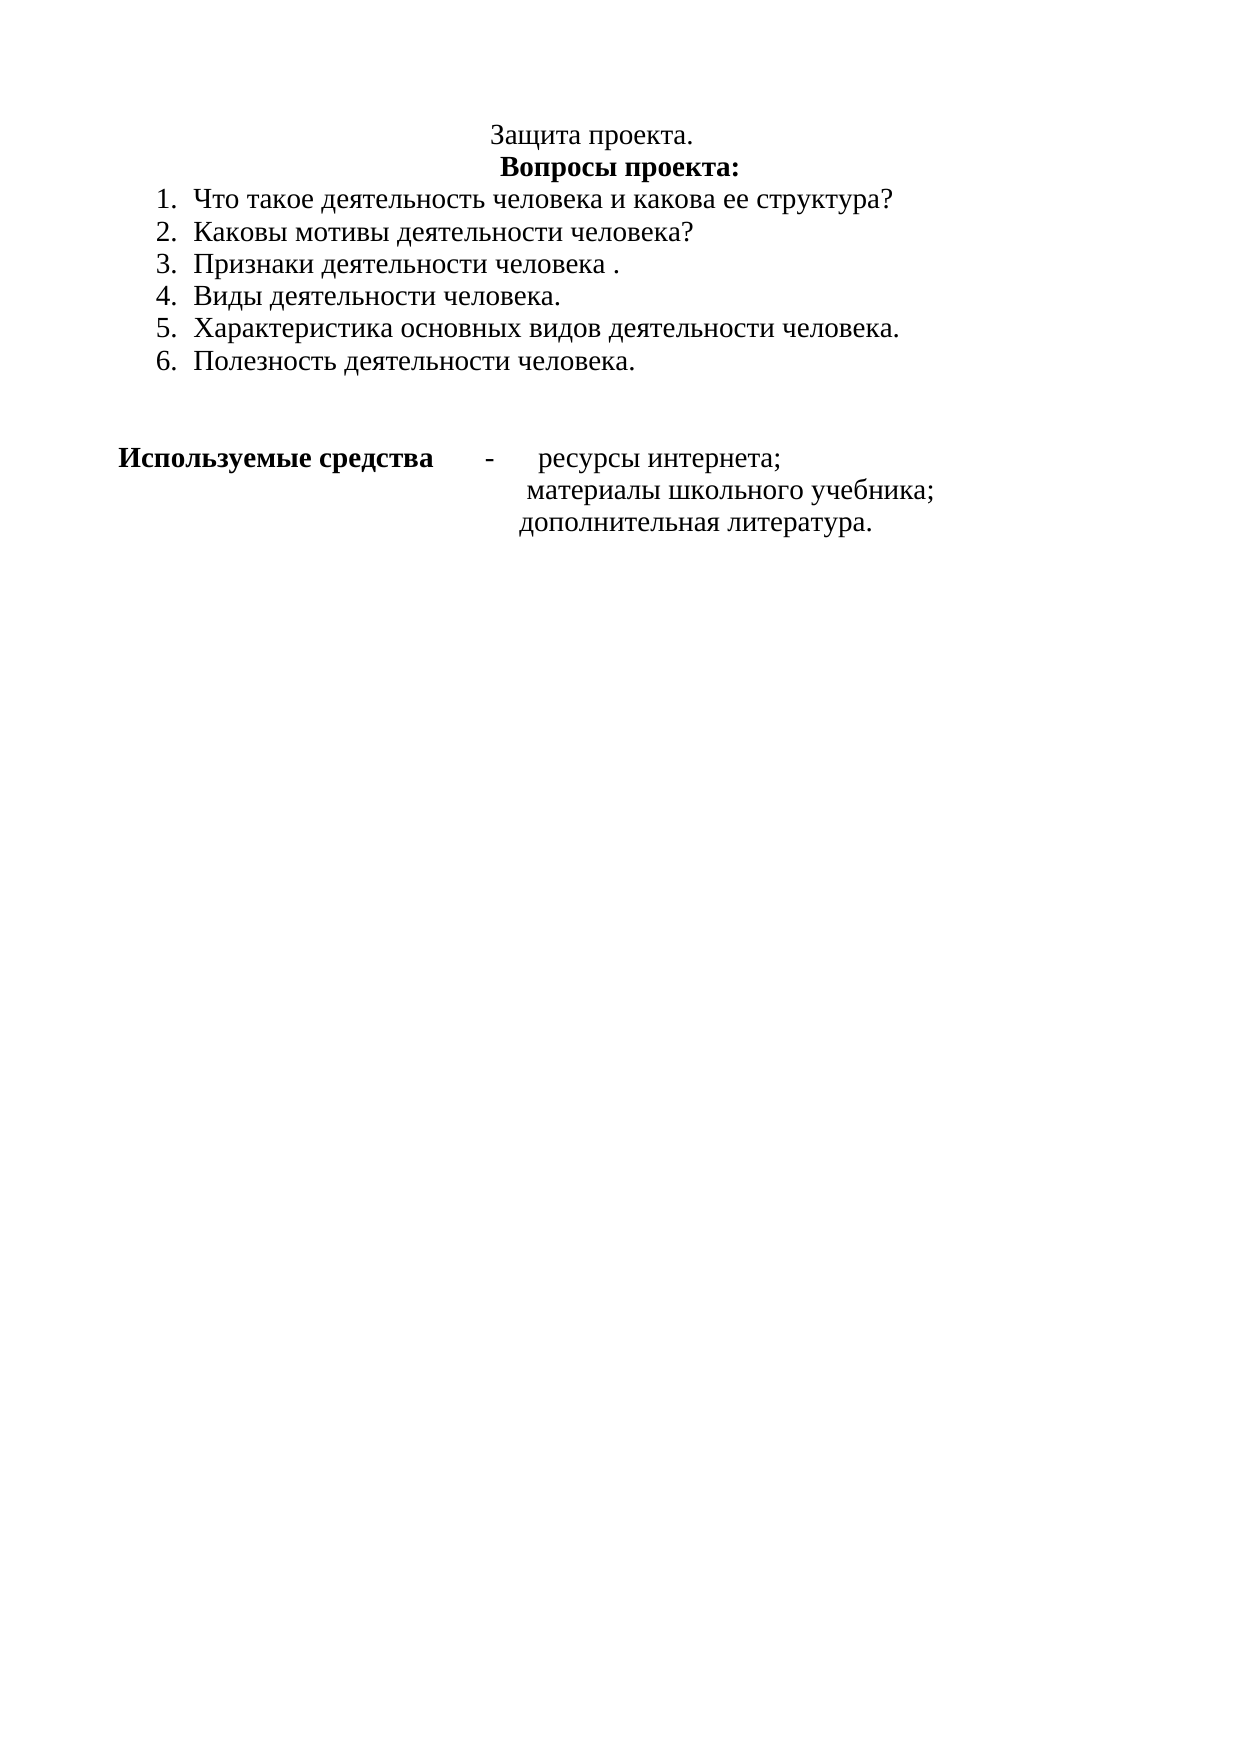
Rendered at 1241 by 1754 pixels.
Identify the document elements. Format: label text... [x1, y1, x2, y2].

list Виды деятельности человека. [156, 279, 1122, 312]
text Вопросы проекта: [118, 150, 1122, 183]
list Характеристика основных видов деятельности человека. [156, 312, 1122, 344]
text Защита проекта. [118, 118, 1122, 150]
list Признаки деятельности человека . [156, 247, 1122, 279]
text дополнительная литература. [118, 506, 1122, 538]
list Каковы мотивы деятельности человека? [156, 215, 1122, 247]
list Что такое деятельность человека и какова ее структура? [156, 183, 1122, 215]
text материалы школьного учебника; [118, 473, 1122, 506]
list Полезность деятельности человека. [156, 344, 1122, 376]
text Используемые средства - ресурсы интернета; [118, 441, 1122, 473]
